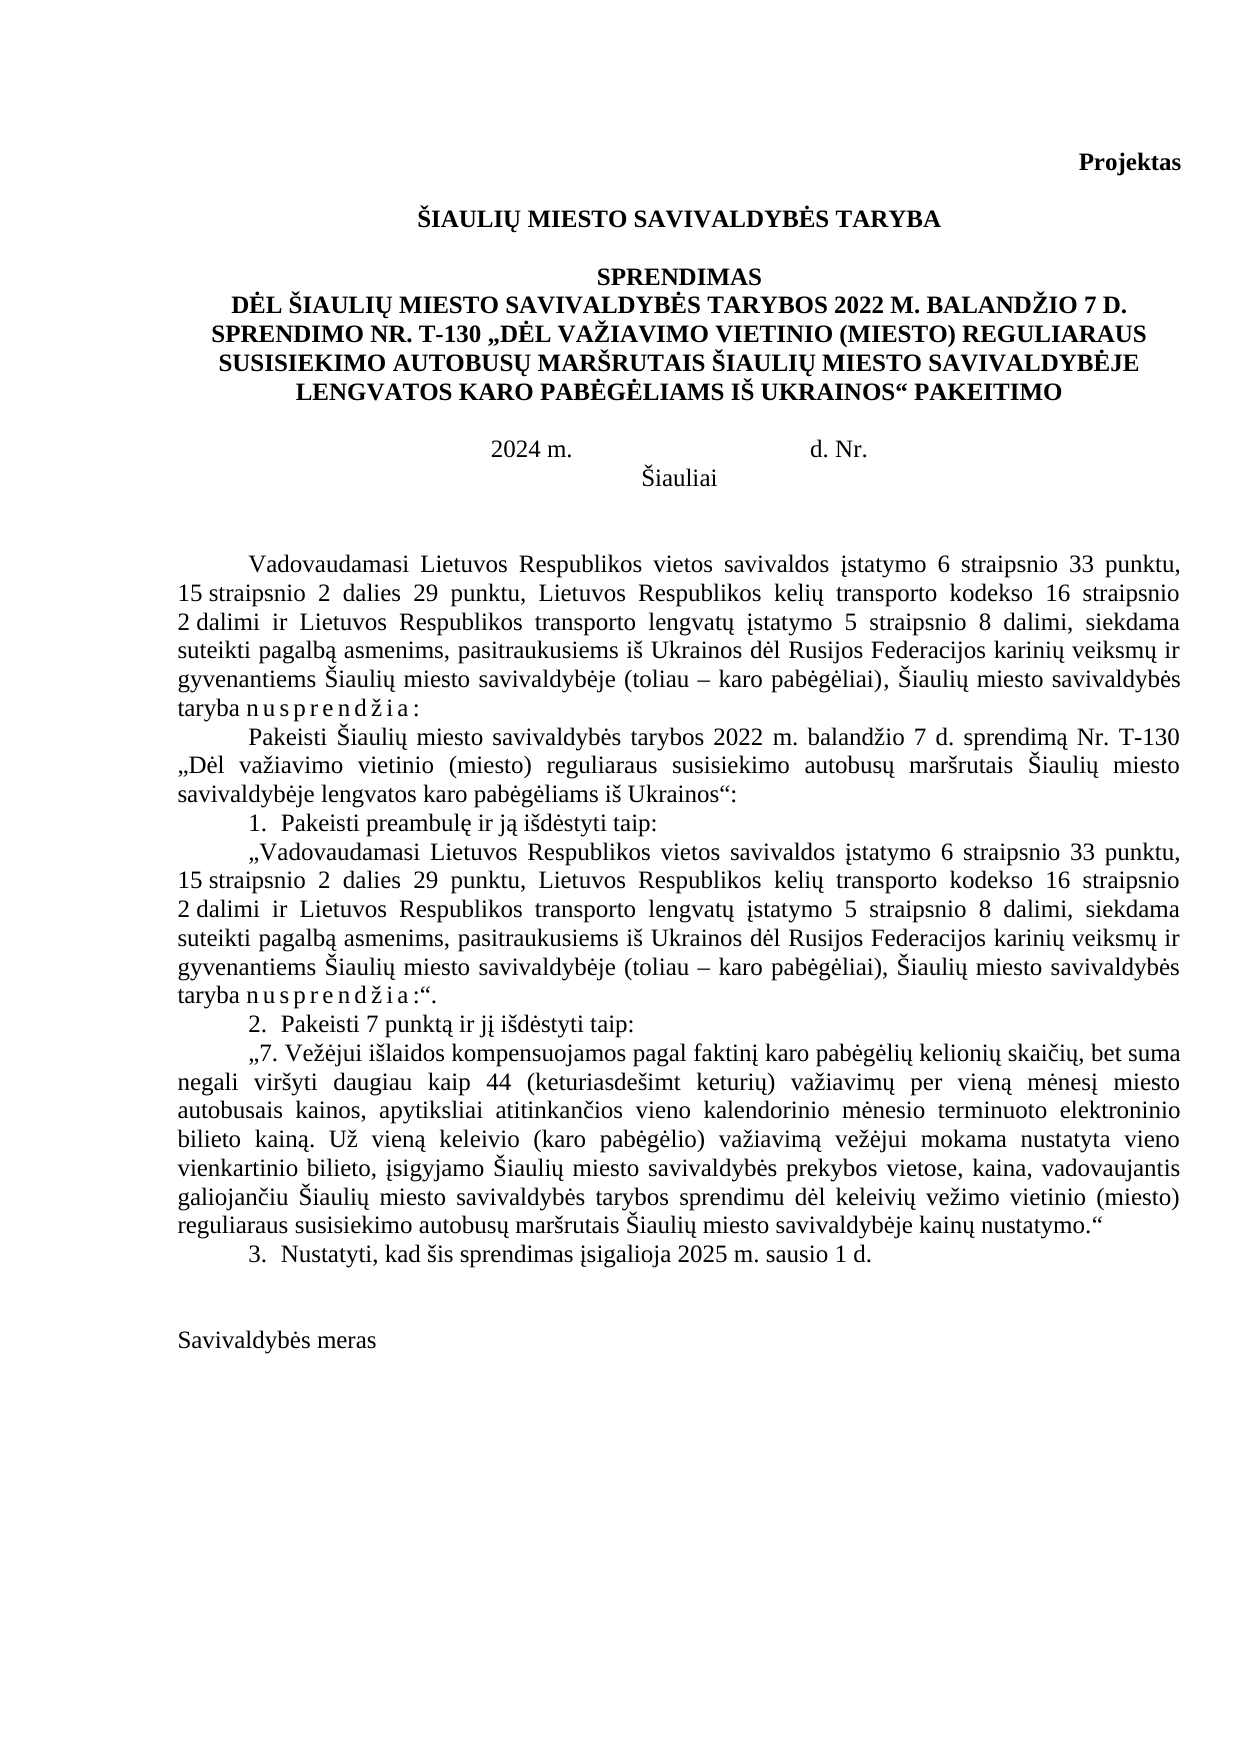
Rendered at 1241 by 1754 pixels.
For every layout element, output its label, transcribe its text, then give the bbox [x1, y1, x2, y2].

text Pakeisti Šiaulių miesto savivaldybės tarybos 2022 m. balandžio 7 d. sprendimą Nr. T-130 „Dėl važiavimo vietinio (miesto) reguliaraus susisiekimo autobusų maršrutais Šiaulių miesto savivaldybėje lengvatos karo pabėgėliams iš Ukrainos“: [177, 722, 1181, 808]
text Projektas [177, 147, 1181, 176]
text SPRENDIMAS [177, 262, 1181, 291]
text ŠIAULIŲ MIESTO SAVIVALDYBĖS TARYBA [177, 204, 1181, 233]
text 1. Pakeisti preambulę ir ją išdėstyti taip: [177, 808, 1181, 837]
text 2024 m. d. Nr. [177, 434, 1181, 463]
text Vadovaudamasi Lietuvos Respublikos vietos savivaldos įstatymo 6 straipsnio 33 punktu, 15 straipsnio 2 dalies 29 punktu, Lietuvos Respublikos kelių transporto kodekso 16 straipsnio 2 dalimi ir Lietuvos Respublikos transporto lengvatų įstatymo 5 straipsnio 8 dalimi, siekdama suteikti pagalbą asmenims, pasitraukusiems iš Ukrainos dėl Rusijos Federacijos karinių veiksmų ir gyvenantiems Šiaulių miesto savivaldybėje (toliau – karo pabėgėliai), Šiaulių miesto savivaldybės taryba nusprendžia: [177, 549, 1181, 722]
text „Vadovaudamasi Lietuvos Respublikos vietos savivaldos įstatymo 6 straipsnio 33 punktu, 15 straipsnio 2 dalies 29 punktu, Lietuvos Respublikos kelių transporto kodekso 16 straipsnio 2 dalimi ir Lietuvos Respublikos transporto lengvatų įstatymo 5 straipsnio 8 dalimi, siekdama suteikti pagalbą asmenims, pasitraukusiems iš Ukrainos dėl Rusijos Federacijos karinių veiksmų ir gyvenantiems Šiaulių miesto savivaldybėje (toliau – karo pabėgėliai), Šiaulių miesto savivaldybės taryba nusprendžia:“. [177, 837, 1181, 1009]
text Savivaldybės meras [177, 1326, 1181, 1354]
text DĖL ŠIAULIŲ MIESTO SAVIVALDYBĖS TARYBOS 2022 M. BALANDŽIO 7 D. SPRENDIMO NR. T-130 „DĖL VAŽIAVIMO VIETINIO (MIESTO) REGULIARAUS SUSISIEKIMO AUTOBUSŲ MARŠRUTAIS ŠIAULIŲ MIESTO SAVIVALDYBĖJE LENGVATOS KARO PABĖGĖLIAMS IŠ UKRAINOS“ PAKEITIMO [177, 291, 1181, 406]
text 3. Nustatyti, kad šis sprendimas įsigalioja 2025 m. sausio 1 d. [177, 1239, 1181, 1268]
text „7. Vežėjui išlaidos kompensuojamos pagal faktinį karo pabėgėlių kelionių skaičių, bet suma negali viršyti daugiau kaip 44 (keturiasdešimt keturių) važiavimų per vieną mėnesį miesto autobusais kainos, apytiksliai atitinkančios vieno kalendorinio mėnesio terminuoto elektroninio bilieto kainą. Už vieną keleivio (karo pabėgėlio) važiavimą vežėjui mokama nustatyta vieno vienkartinio bilieto, įsigyjamo Šiaulių miesto savivaldybės prekybos vietose, kaina, vadovaujantis galiojančiu Šiaulių miesto savivaldybės tarybos sprendimu dėl keleivių vežimo vietinio (miesto) reguliaraus susisiekimo autobusų maršrutais Šiaulių miesto savivaldybėje kainų nustatymo.“ [177, 1038, 1181, 1239]
text 2. Pakeisti 7 punktą ir jį išdėstyti taip: [177, 1009, 1181, 1038]
text Šiauliai [177, 463, 1181, 492]
